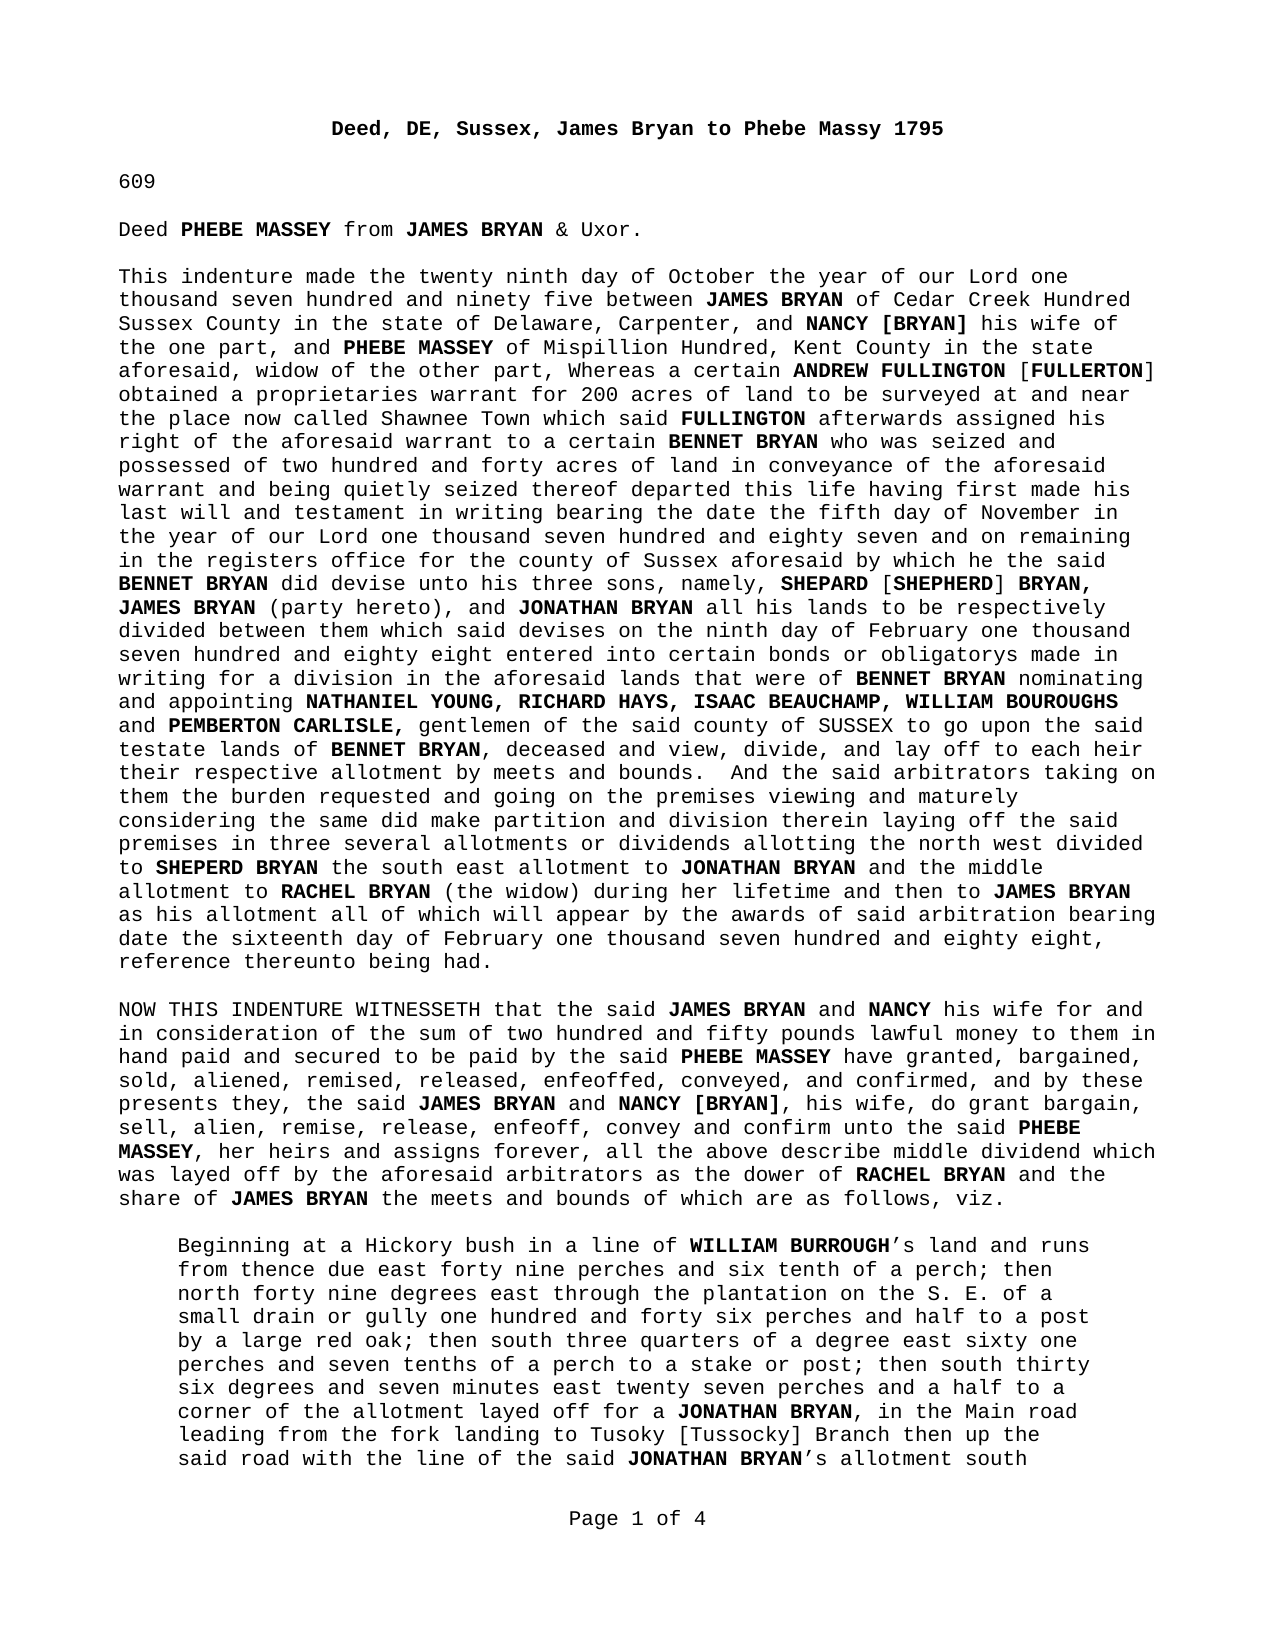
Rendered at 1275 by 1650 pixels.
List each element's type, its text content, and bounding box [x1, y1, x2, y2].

text This indenture made the twenty ninth day of October the year of our Lord one thousand seven hundred and ninety five between JAMES BRYAN of Cedar Creek Hundred Sussex County in the state of Delaware, Carpenter, and Nancy [BRYAN] his wife of the one part, and Phebe Massey of Mispillion Hundred, Kent County in the state aforesaid, widow of the other part, Whereas a certain ANDREW FULLINGTON [FULLERTON] obtained a proprietaries warrant for 200 acres of land to be surveyed at and near the place now called Shawnee Town which said Fullington afterwards assigned his right of the aforesaid warrant to a certain Bennet Bryan who was seized and possessed of two hundred and forty acres of land in conveyance of the aforesaid warrant and being quietly seized thereof departed this life having first made his last will and testament in writing bearing the date the fifth day of November in the year of our Lord one thousand seven hundred and eighty seven and on remaining in the registers office for the county of Sussex aforesaid by which he the said Bennet Bryan did devise unto his three sons, namely, SHEPARD [SHEPHERD] BRYAN, JAMES BRYAN (party hereto), and JONATHAN BRYAN all his lands to be respectively divided between them which said devises on the ninth day of February one thousand seven hundred and eighty eight entered into certain bonds or obligatorys made in writing for a division in the aforesaid lands that were of Bennet Bryan nominating and appointing Nathaniel Young, RICHARD HAYS, ISAAC BEAUCHAMP, WILLIAM BOUROUGHS and PEMBERTON CARLISLE, gentlemen of the said county of SUSSEX to go upon the said testate lands of BENNET BRYAN, deceased and view, divide, and lay off to each heir their respective allotment by meets and bounds. And the said arbitrators taking on them the burden requested and going on the premises viewing and maturely considering the same did make partition and division therein laying off the said premises in three several allotments or dividends allotting the north west divided to SHEPERD BRYAN the south east allotment to JONATHAN BRYAN and the middle allotment to RACHEL BRYAN (the widow) during her lifetime and then to JAMES BRYAN as his allotment all of which will appear by the awards of said arbitration bearing date the sixteenth day of February one thousand seven hundred and eighty eight, reference thereunto being had. [118, 266, 1157, 975]
text Beginning at a Hickory bush in a line of WILLIAM BURROUGH’s land and runs from thence due east forty nine perches and six tenth of a perch; then north forty nine degrees east through the plantation on the S. E. of a small drain or gully one hundred and forty six perches and half to a post by a large red oak; then south three quarters of a degree east sixty one perches and seven tenths of a perch to a stake or post; then south thirty six degrees and seven minutes east twenty seven perches and a half to a corner of the allotment layed off for a JONATHAN BRYAN, in the Main road leading from the fork landing to Tusoky [Tussocky] Branch then up the said road with the line of the said JONATHAN BRYAN’s allotment south [177, 1235, 1098, 1472]
text 609 [118, 171, 1157, 195]
text NOW THIS INDENTURE WITNESSETH that the said JAMES BRYAN and NANCY his wife for and in consideration of the sum of two hundred and fifty pounds lawful money to them in hand paid and secured to be paid by the said PHEBE MASSEY have granted, bargained, sold, aliened, remised, released, enfeoffed, conveyed, and confirmed, and by these presents they, the said JAMES BRYAN and NANCY [BRYAN], his wife, do grant bargain, sell, alien, remise, release, enfeoff, convey and confirm unto the said PHEBE MASSEY, her heirs and assigns forever, all the above describe middle dividend which was layed off by the aforesaid arbitrators as the dower of RACHEL BRYAN and the share of JAMES BRYAN the meets and bounds of which are as follows, viz. [118, 999, 1157, 1212]
text Deed Phebe Massey from James Bryan & Uxor. [118, 218, 1157, 242]
